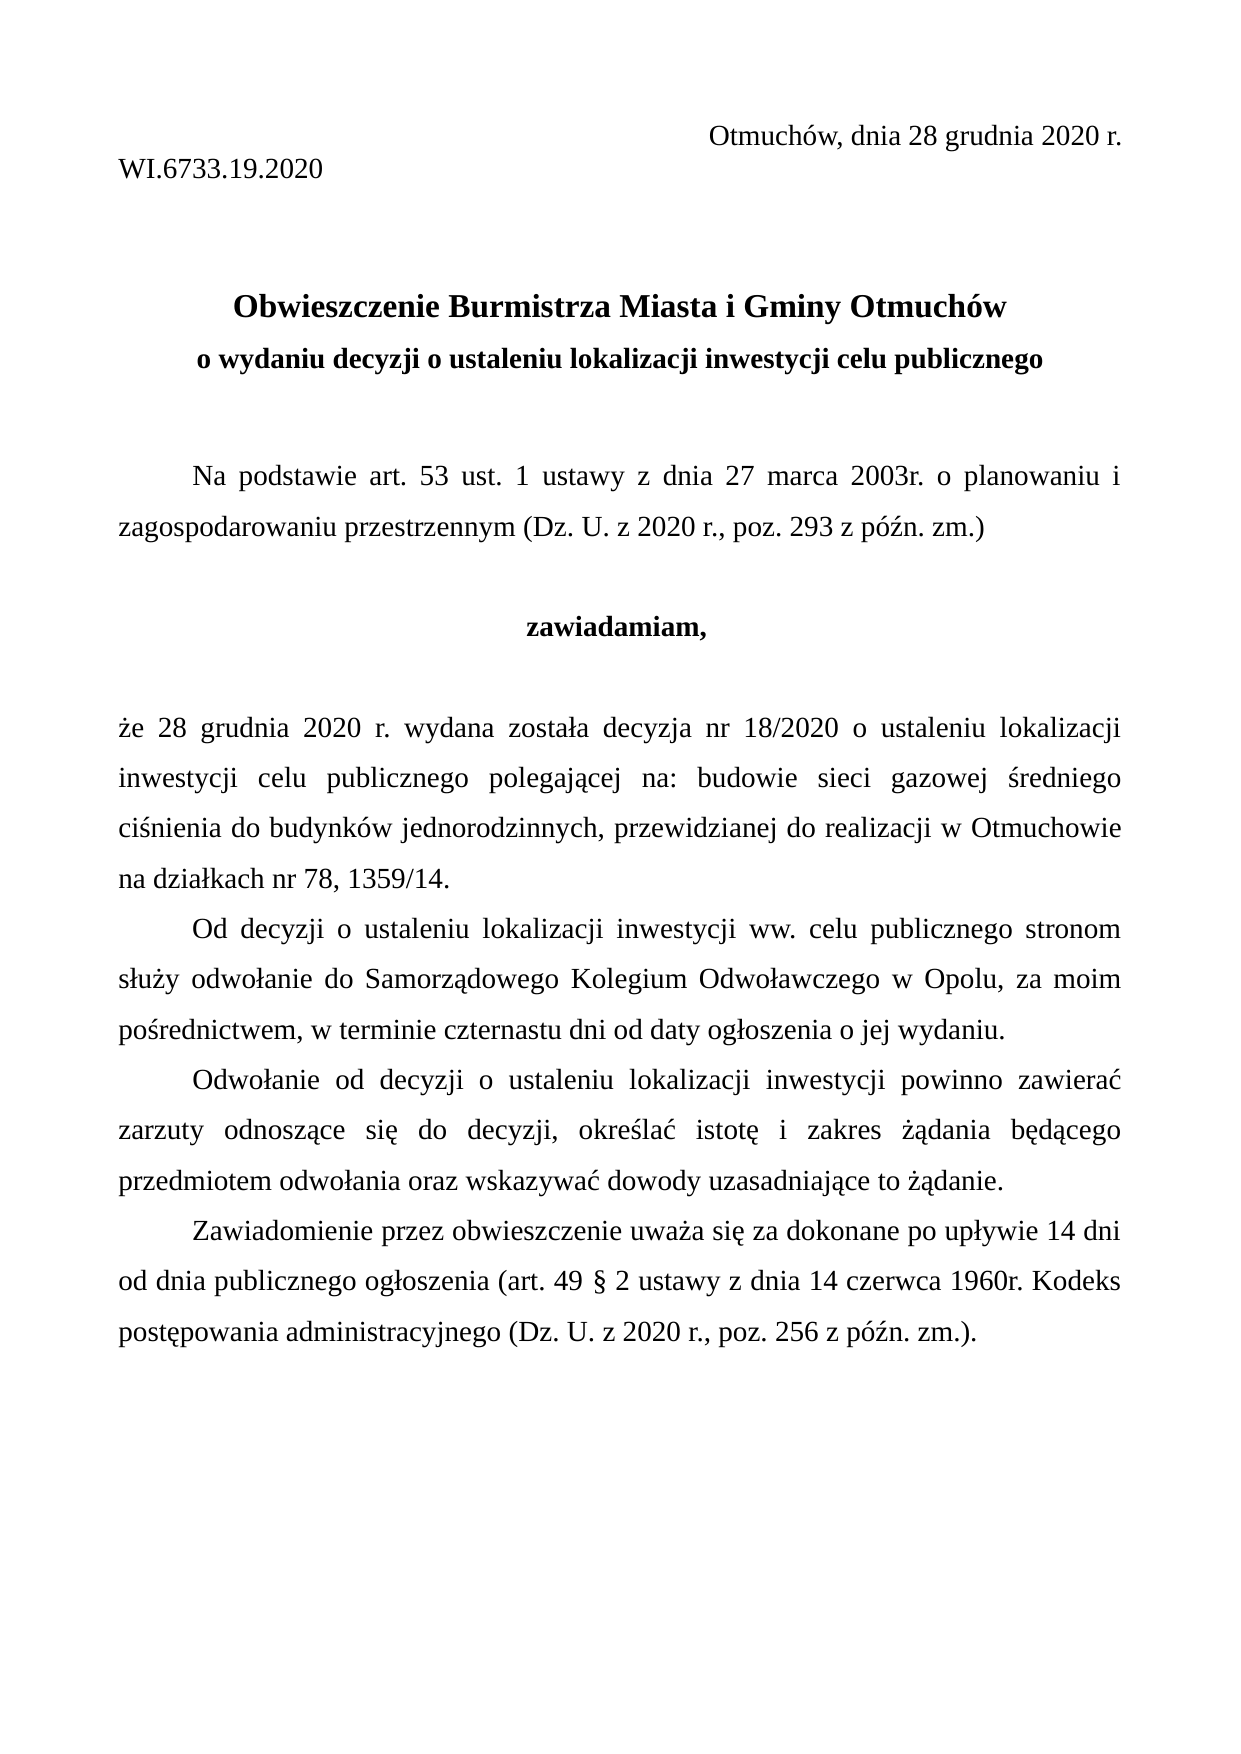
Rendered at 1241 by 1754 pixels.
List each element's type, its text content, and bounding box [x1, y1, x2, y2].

text Zawiadomienie przez obwieszczenie uważa się za dokonane po upływie 14 dni od dnia publicznego ogłoszenia (art. 49 § 2 ustawy z dnia 14 czerwca 1960r. Kodeks postępowania administracyjnego (Dz. U. z 2020 r., poz. 256 z późn. zm.). [118, 1213, 1122, 1347]
text Otmuchów, dnia 28 grudnia 2020 r. [118, 118, 1122, 152]
text zawiadamiam, [118, 609, 1122, 643]
text WI.6733.19.2020 [118, 152, 1122, 185]
text Odwołanie od decyzji o ustaleniu lokalizacji inwestycji powinno zawierać zarzuty odnoszące się do decyzji, określać istotę i zakres żądania będącego przedmiotem odwołania oraz wskazywać dowody uzasadniające to żądanie. [118, 1062, 1122, 1196]
text Obwieszczenie Burmistrza Miasta i Gminy Otmuchów o wydaniu decyzji o ustaleniu lokalizacji inwestycji celu publicznego [118, 286, 1122, 374]
text Od decyzji o ustaleniu lokalizacji inwestycji ww. celu publicznego stronom służy odwołanie do Samorządowego Kolegium Odwoławczego w Opolu, za moim pośrednictwem, w terminie czternastu dni od daty ogłoszenia o jej wydaniu. [118, 911, 1122, 1045]
text że 28 grudnia 2020 r. wydana została decyzja nr 18/2020 o ustaleniu lokalizacji inwestycji celu publicznego polegającej na: budowie sieci gazowej średniego ciśnienia do budynków jednorodzinnych, przewidzianej do realizacji w Otmuchowie na działkach nr 78, 1359/14. [118, 710, 1122, 894]
text Na podstawie art. 53 ust. 1 ustawy z dnia 27 marca 2003r. o planowaniu i zagospodarowaniu przestrzennym (Dz. U. z 2020 r., poz. 293 z późn. zm.) [118, 458, 1122, 542]
